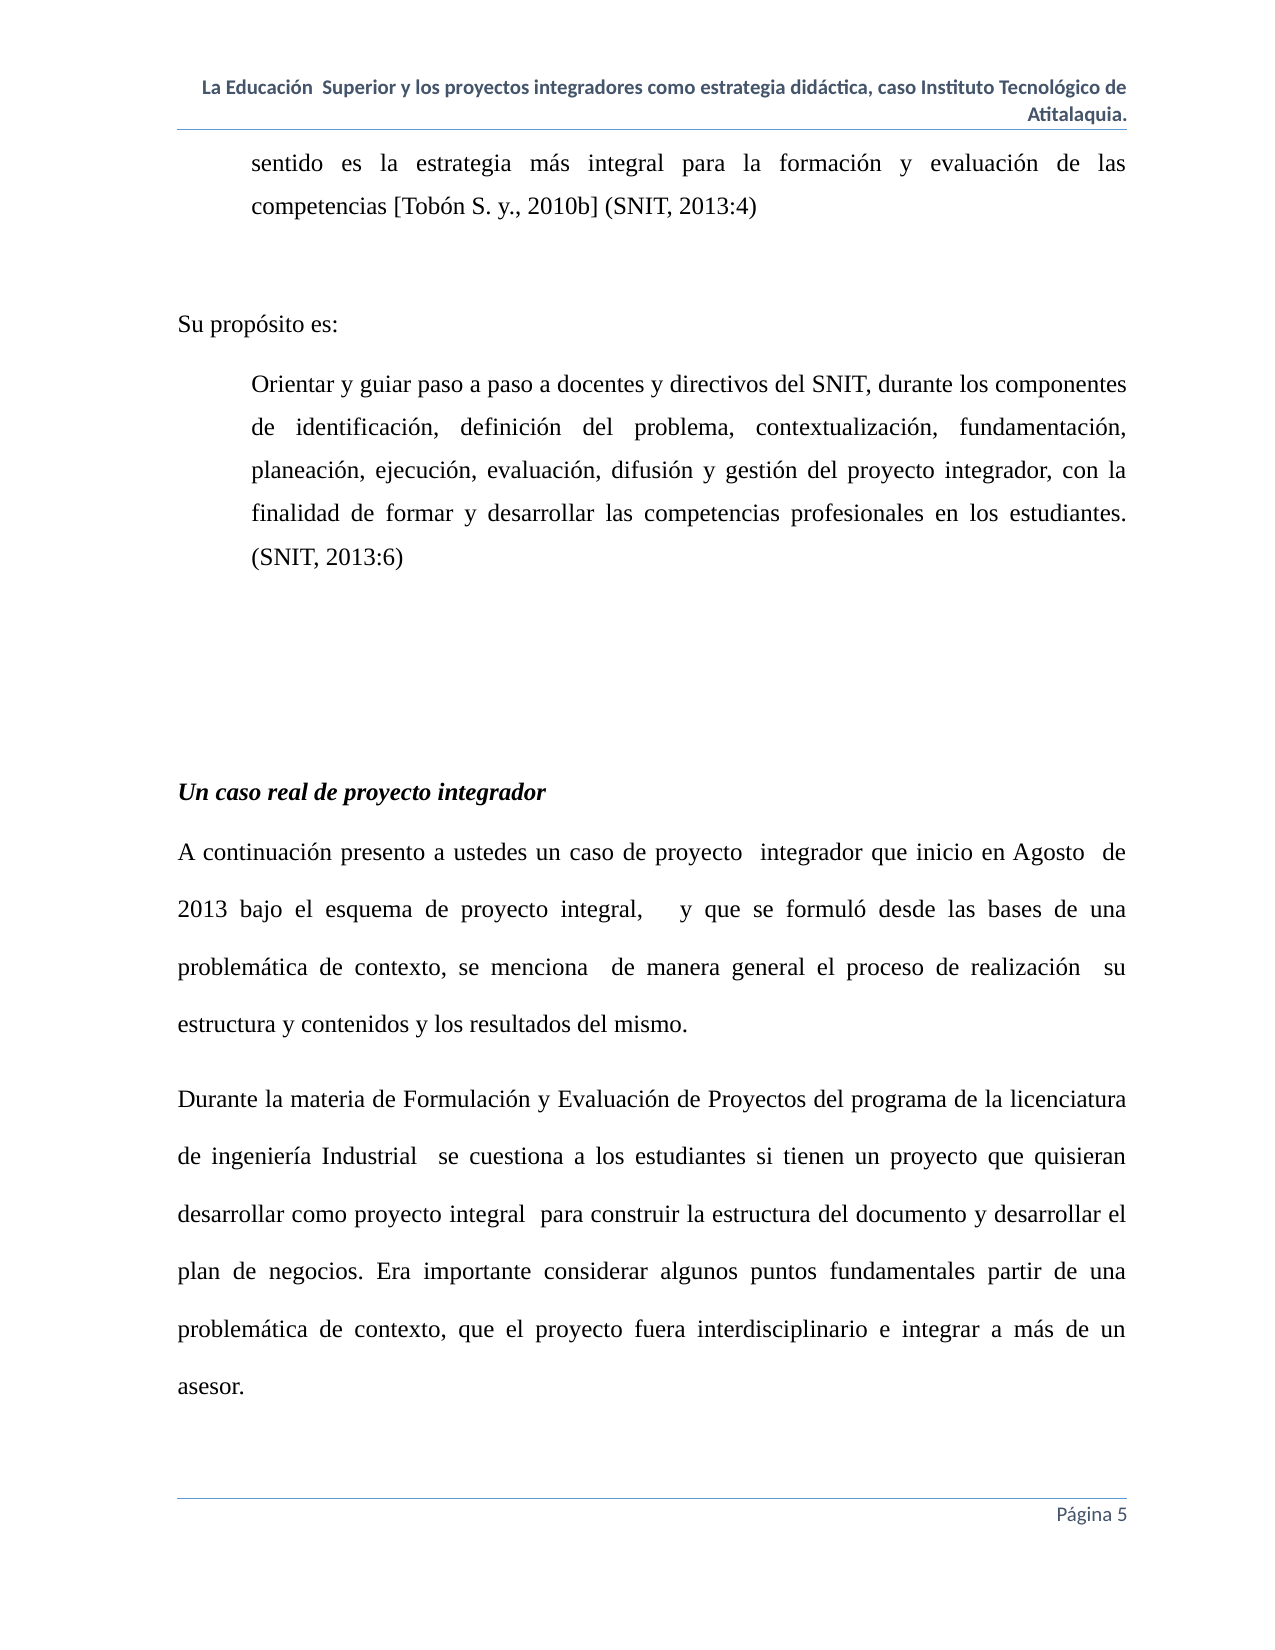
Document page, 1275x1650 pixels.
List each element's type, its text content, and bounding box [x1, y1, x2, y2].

text Orientar y guiar paso a paso a docentes y directivos del SNIT, durante los componentes de identificación, definición del problema, contextualización, fundamentación, planeación, ejecución, evaluación, difusión y gestión del proyecto integrador, con la finalidad de formar y desarrollar las competencias profesionales en los estudiantes. (SNIT, 2013:6) [251, 369, 1127, 570]
text A continuación presento a ustedes un caso de proyecto integrador que inicio en Agosto de 2013 bajo el esquema de proyecto integral, y que se formuló desde las bases de una problemática de contexto, se menciona de manera general el proceso de realización su estructura y contenidos y los resultados del mismo. [177, 837, 1127, 1038]
text Durante la materia de Formulación y Evaluación de Proyectos del programa de la licenciatura de ingeniería Industrial se cuestiona a los estudiantes si tienen un proyecto que quisieran desarrollar como proyecto integral para construir la estructura del documento y desarrollar el plan de negocios. Era importante considerar algunos puntos fundamentales partir de una problemática de contexto, que el proyecto fuera interdisciplinario e integrar a más de un asesor. [177, 1084, 1127, 1400]
text Su propósito es: [177, 309, 1127, 338]
text sentido es la estrategia más integral para la formación y evaluación de las competencias [Tobón S. y., 2010b] (SNIT, 2013:4) [251, 148, 1127, 219]
text Un caso real de proyecto integrador [177, 777, 1127, 806]
